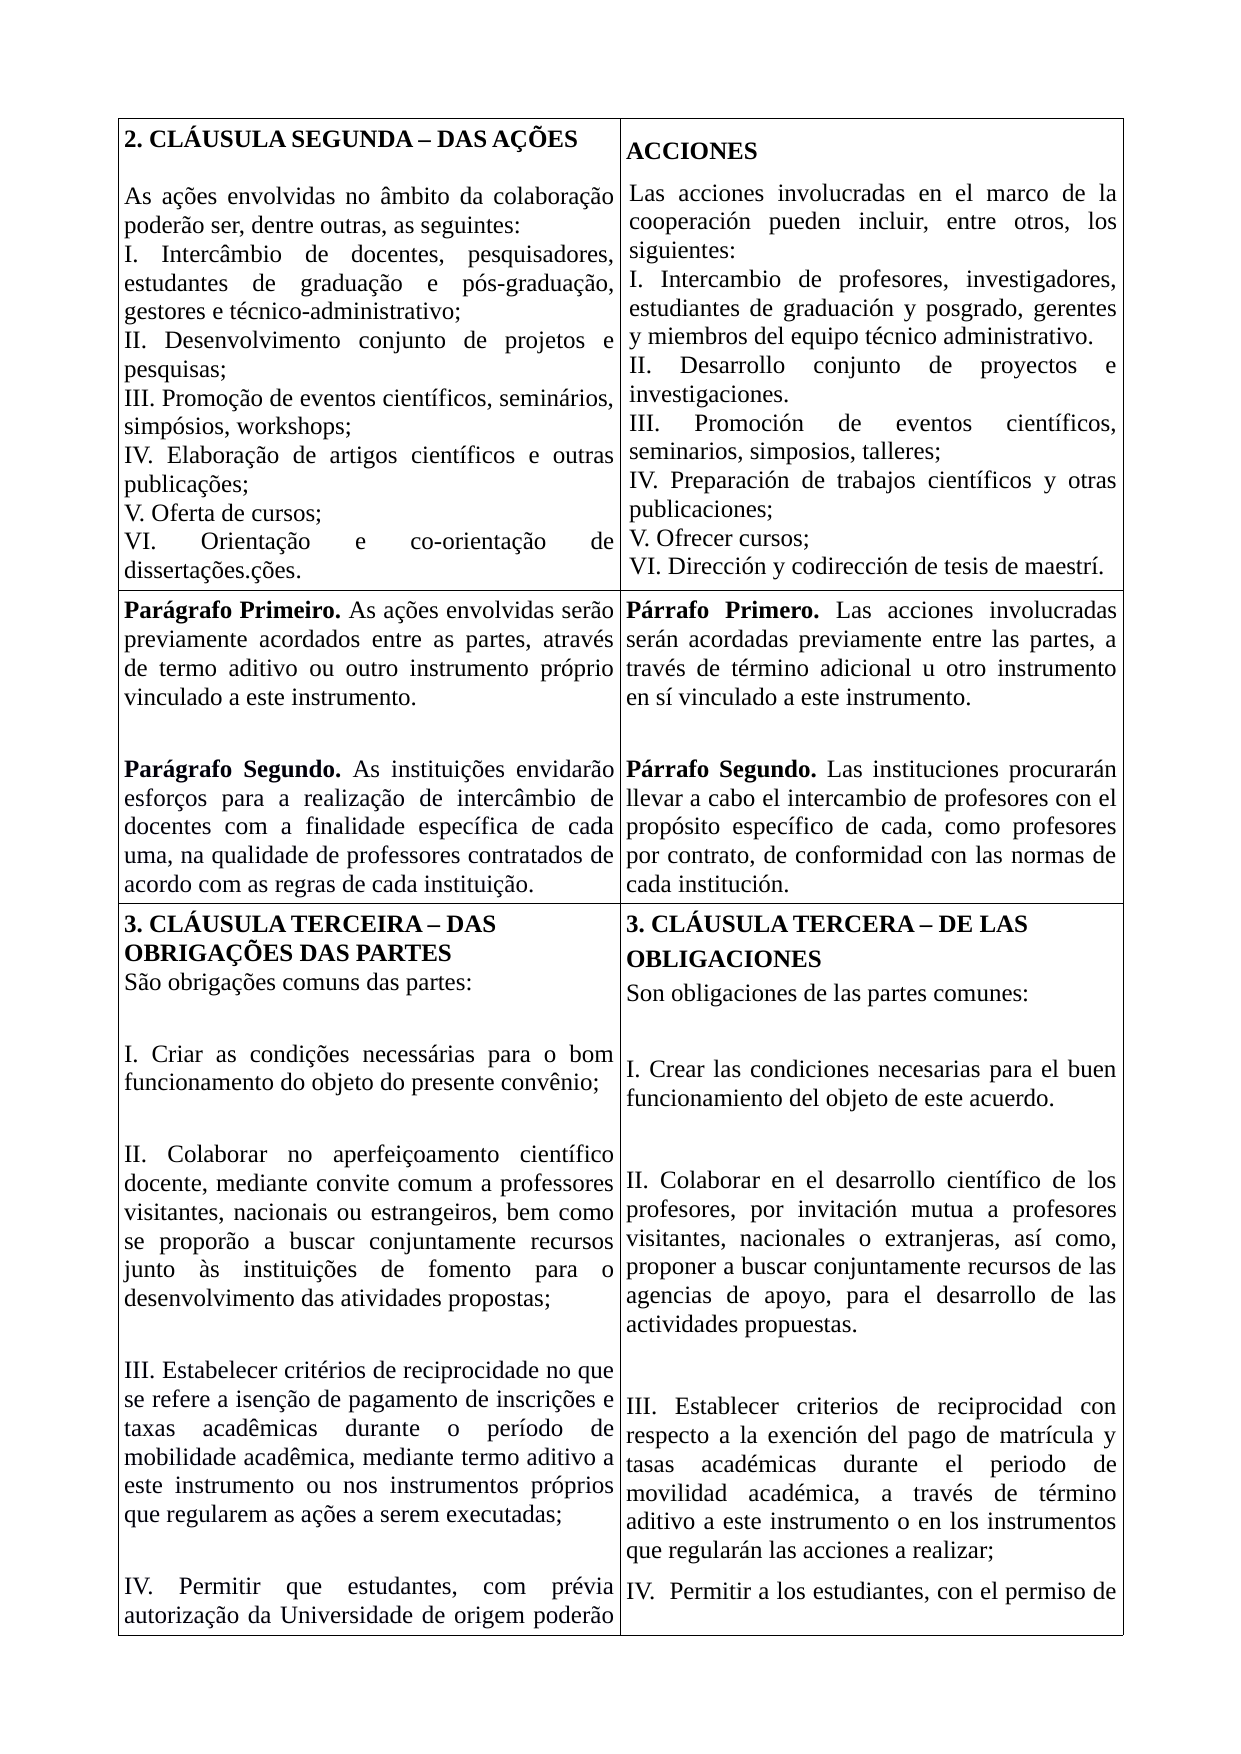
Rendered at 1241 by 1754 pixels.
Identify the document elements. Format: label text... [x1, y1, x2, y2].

table_cell Párrafo Primero. Las acciones involucradas serán acordadas previamente entre las partes, a través de término adicional u otro instrumento en sí vinculado a este instrumento. Párrafo Segundo. Las instituciones procurarán llevar a cabo el intercambio de profesores con el propósito específico de cada, como profesores por contrato, de conformidad con las normas de cada institución. [621, 591, 1123, 903]
table_cell ACCIONES Las acciones involucradas en el marco de la cooperación pueden incluir, entre otros, los siguientes: I. Intercambio de profesores, investigadores, estudiantes de graduación y posgrado, gerentes y miembros del equipo técnico administrativo. II. Desarrollo conjunto de proyectos e investigaciones. III. Promoción de eventos científicos, seminarios, simposios, talleres; IV. Preparación de trabajos científicos y otras publicaciones; V. Ofrecer cursos; VI. Dirección y codirección de tesis de maestrí. [621, 119, 1123, 590]
table_cell Parágrafo Primeiro. As ações envolvidas serão previamente acordados entre as partes, através de termo aditivo ou outro instrumento próprio vinculado a este instrumento. Parágrafo Segundo. As instituições envidarão esforços para a realização de intercâmbio de docentes com a finalidade específica de cada uma, na qualidade de professores contratados de acordo com as regras de cada instituição. [119, 591, 620, 903]
table_cell 3. CLÁUSULA TERCERA – DE LAS OBLIGACIONES Son obligaciones de las partes comunes: I. Crear las condiciones necesarias para el buen funcionamiento del objeto de este acuerdo. II. Colaborar en el desarrollo científico de los profesores, por invitación mutua a profesores visitantes, nacionales o extranjeras, así como, proponer a buscar conjuntamente recursos de las agencias de apoyo, para el desarrollo de las actividades propuestas. III. Establecer criterios de reciprocidad con respecto a la exención del pago de matrícula y tasas académicas durante el periodo de movilidad académica, a través de término aditivo a este instrumento o en los instrumentos que regularán las acciones a realizar; IV. Permitir a los estudiantes, con el permiso de [621, 904, 1123, 1634]
table_cell 2. CLÁUSULA SEGUNDA – DAS AÇÕES As ações envolvidas no âmbito da colaboração poderão ser, dentre outras, as seguintes: I. Intercâmbio de docentes, pesquisadores, estudantes de graduação e pós-graduação, gestores e técnico-administrativo; II. Desenvolvimento conjunto de projetos e pesquisas; III. Promoção de eventos científicos, seminários, simpósios, workshops; IV. Elaboração de artigos científicos e outras publicações; V. Oferta de cursos; VI. Orientação e co-orientação de dissertações.ções. [119, 119, 620, 590]
table_cell 3. CLÁUSULA TERCEIRA – DAS OBRIGAÇÕES DAS PARTES São obrigações comuns das partes: I. Criar as condições necessárias para o bom funcionamento do objeto do presente convênio; II. Colaborar no aperfeiçoamento científico docente, mediante convite comum a professores visitantes, nacionais ou estrangeiros, bem como se proporão a buscar conjuntamente recursos junto às instituições de fomento para o desenvolvimento das atividades propostas; III. Estabelecer critérios de reciprocidade no que se refere a isenção de pagamento de inscrições e taxas acadêmicas durante o período de mobilidade acadêmica, mediante termo aditivo a este instrumento ou nos instrumentos próprios que regularem as ações a serem executadas; IV. Permitir que estudantes, com prévia autorização da Universidade de origem poderão [119, 904, 620, 1634]
